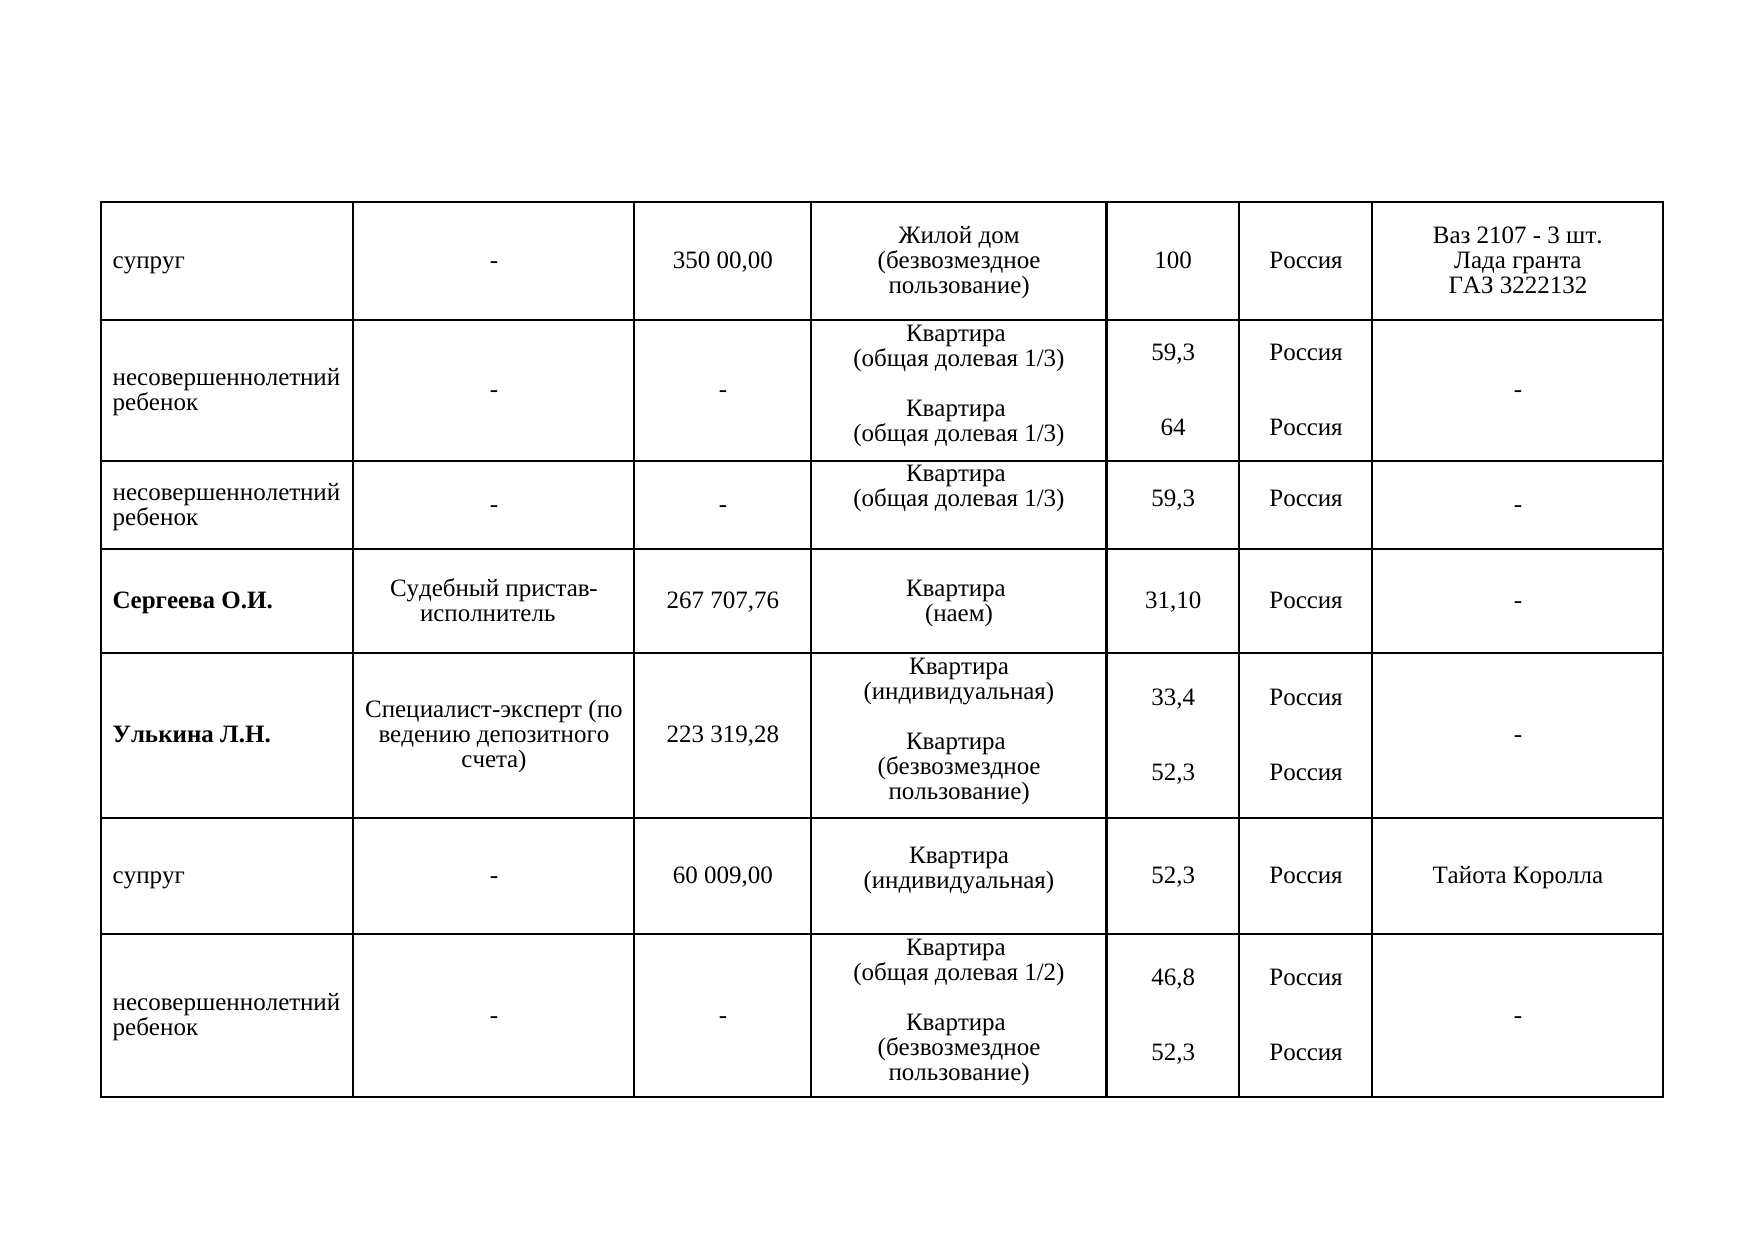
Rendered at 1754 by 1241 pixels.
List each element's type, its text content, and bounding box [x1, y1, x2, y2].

table_cell - [354, 462, 633, 548]
table_cell - [1373, 321, 1662, 460]
table_cell - [1373, 462, 1662, 548]
table_cell Сергеева О.И. [102, 550, 352, 652]
table_cell несовершеннолетний ребенок [102, 321, 352, 460]
table_cell Судебный пристав-исполнитель [354, 550, 633, 652]
table_cell Россия [1240, 819, 1371, 933]
table_cell супруг [102, 819, 352, 933]
table_cell 46,8 52,3 [1108, 935, 1238, 1096]
table_cell - [635, 462, 810, 548]
table_cell Жилой дом (безвозмездное пользование) [812, 203, 1105, 319]
table_cell 350 00,00 [635, 203, 810, 319]
table_cell Квартира (общая долевая 1/3) [812, 462, 1105, 548]
table_cell 267 707,76 [635, 550, 810, 652]
table_cell 33,4 52,3 [1108, 654, 1238, 817]
table_cell 60 009,00 [635, 819, 810, 933]
table_cell Тайота Королла [1373, 819, 1662, 933]
table_cell 223 319,28 [635, 654, 810, 817]
table_cell Квартира (общая долевая 1/2) Квартира (безвозмездное пользование) [812, 935, 1105, 1096]
table_cell Ваз 2107 - 3 шт. Лада гранта ГАЗ 3222132 [1373, 203, 1662, 319]
table_cell Россия Россия [1240, 654, 1371, 817]
table_cell - [1373, 550, 1662, 652]
table_cell - [354, 321, 633, 460]
table_cell - [635, 935, 810, 1096]
table_cell Квартира (наем) [812, 550, 1105, 652]
table_cell Специалист-эксперт (по ведению депозитного счета) [354, 654, 633, 817]
table_cell Улькина Л.Н. [102, 654, 352, 817]
table_cell - [635, 321, 810, 460]
table_cell - [1373, 935, 1662, 1096]
table_cell - [354, 819, 633, 933]
table_cell 100 [1108, 203, 1238, 319]
table_cell 52,3 [1108, 819, 1238, 933]
table_cell Квартира (индивидуальная) [812, 819, 1105, 933]
table_cell Квартира (общая долевая 1/3) Квартира (общая долевая 1/3) [812, 321, 1105, 460]
table_cell Россия [1240, 203, 1371, 319]
table_cell 59,3 [1108, 462, 1238, 548]
table_cell - [354, 935, 633, 1096]
table_cell Россия Россия [1240, 321, 1371, 460]
table_cell 31,10 [1108, 550, 1238, 652]
table_cell несовершеннолетний ребенок [102, 935, 352, 1096]
table_cell - [354, 203, 633, 319]
table_cell супруг [102, 203, 352, 319]
table_cell Россия [1240, 462, 1371, 548]
table_cell - [1373, 654, 1662, 817]
table_cell несовершеннолетний ребенок [102, 462, 352, 548]
table_cell Россия [1240, 550, 1371, 652]
table_cell Россия Россия [1240, 935, 1371, 1096]
table_cell 59,3 64 [1108, 321, 1238, 460]
table_cell Квартира (индивидуальная) Квартира (безвозмездное пользование) [812, 654, 1105, 817]
